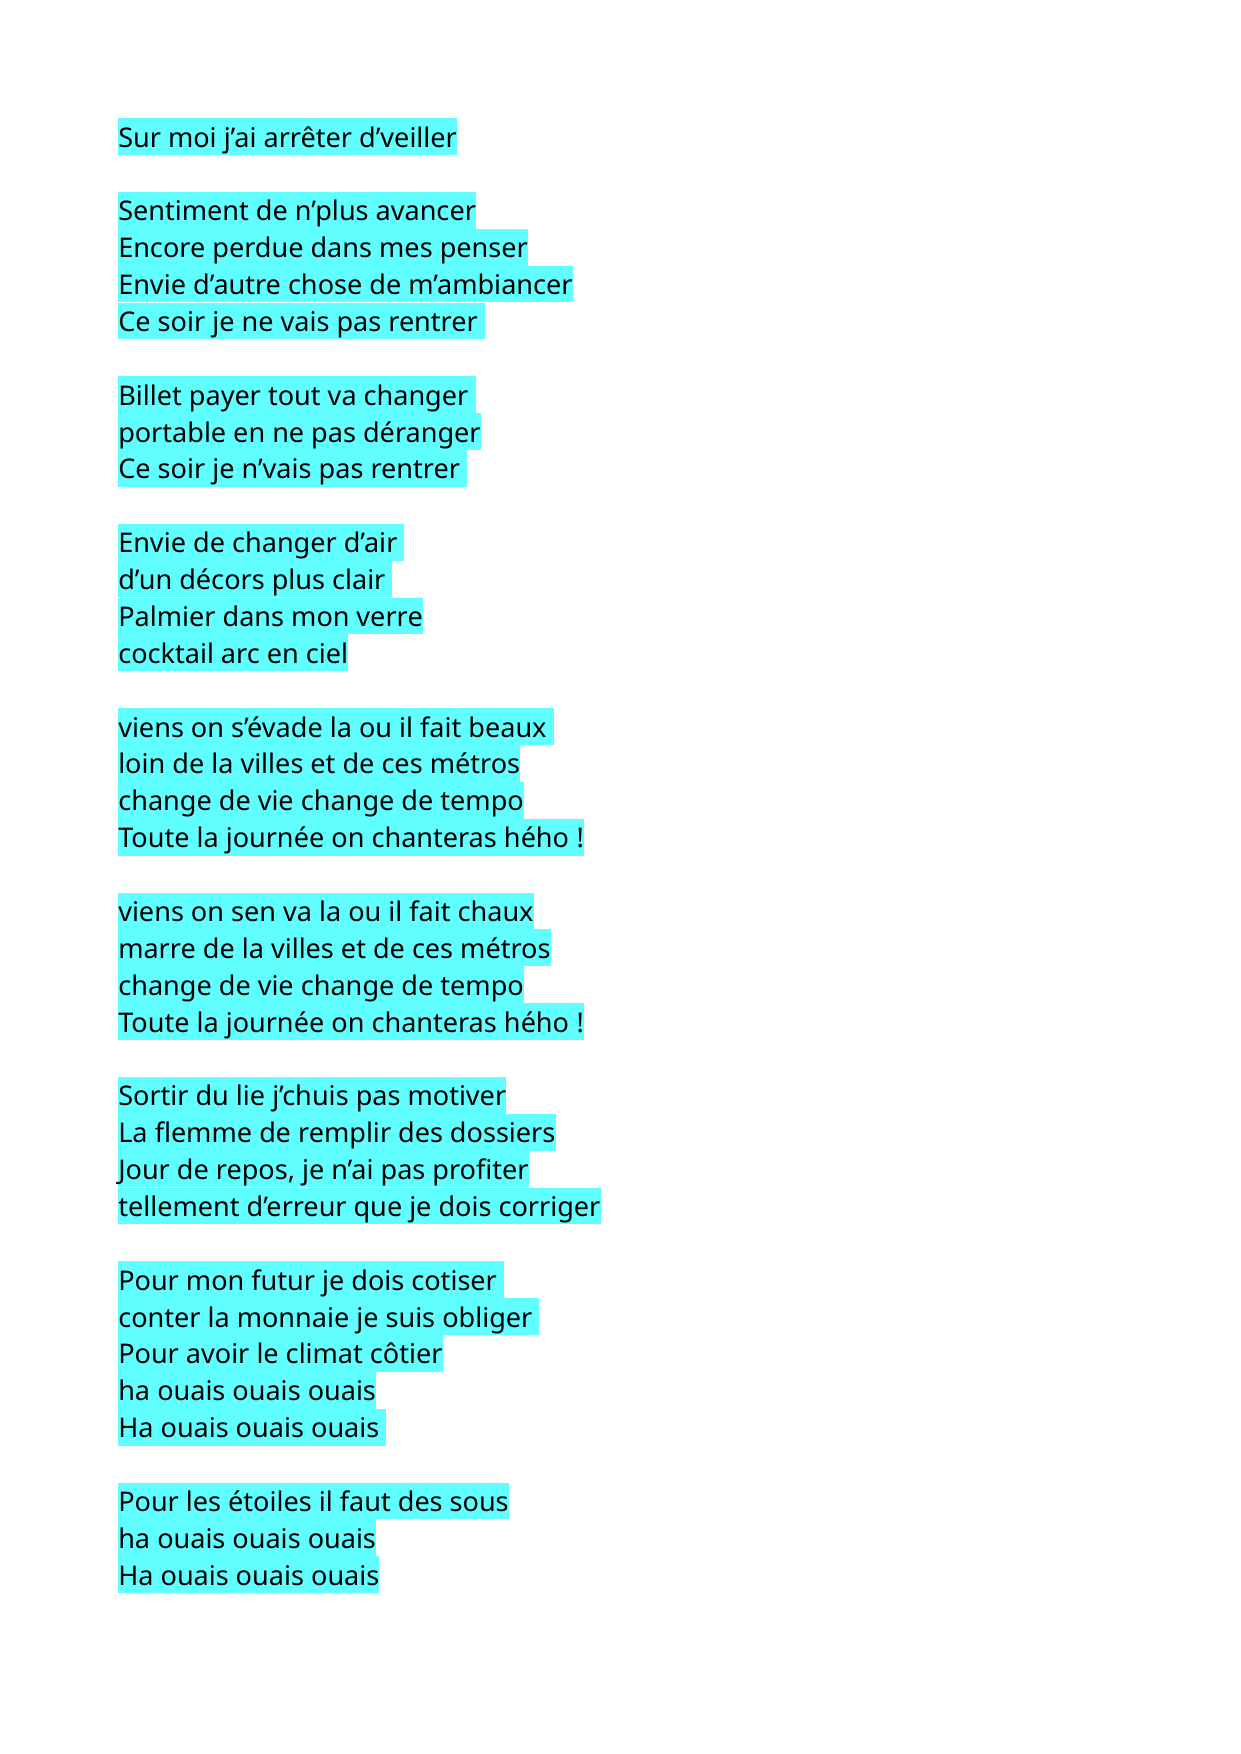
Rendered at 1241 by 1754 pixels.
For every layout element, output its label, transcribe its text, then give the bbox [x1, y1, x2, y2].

text Sur moi j’ai arrêter d’veiller Sentiment de n’plus avancer Encore perdue dans mes penser Envie d’autre chose de m’ambiancer Ce soir je ne vais pas rentrer Billet payer tout va changer portable en ne pas déranger Ce soir je n’vais pas rentrer Envie de changer d’air d’un décors plus clair Palmier dans mon verre cocktail arc en ciel viens on s’évade la ou il fait beaux loin de la villes et de ces métros change de vie change de tempo Toute la journée on chanteras hého ! viens on sen va la ou il fait chaux marre de la villes et de ces métros change de vie change de tempo Toute la journée on chanteras hého ! Sortir du lie j’chuis pas motiver La flemme de remplir des dossiers Jour de repos, je n’ai pas profiter tellement d’erreur que je dois corriger Pour mon futur je dois cotiser conter la monnaie je suis obliger Pour avoir le climat côtier ha ouais ouais ouais Ha ouais ouais ouais Pour les étoiles il faut des sous [118, 118, 1122, 1519]
text ha ouais ouais ouais Ha ouais ouais ouais [118, 1519, 1122, 1630]
